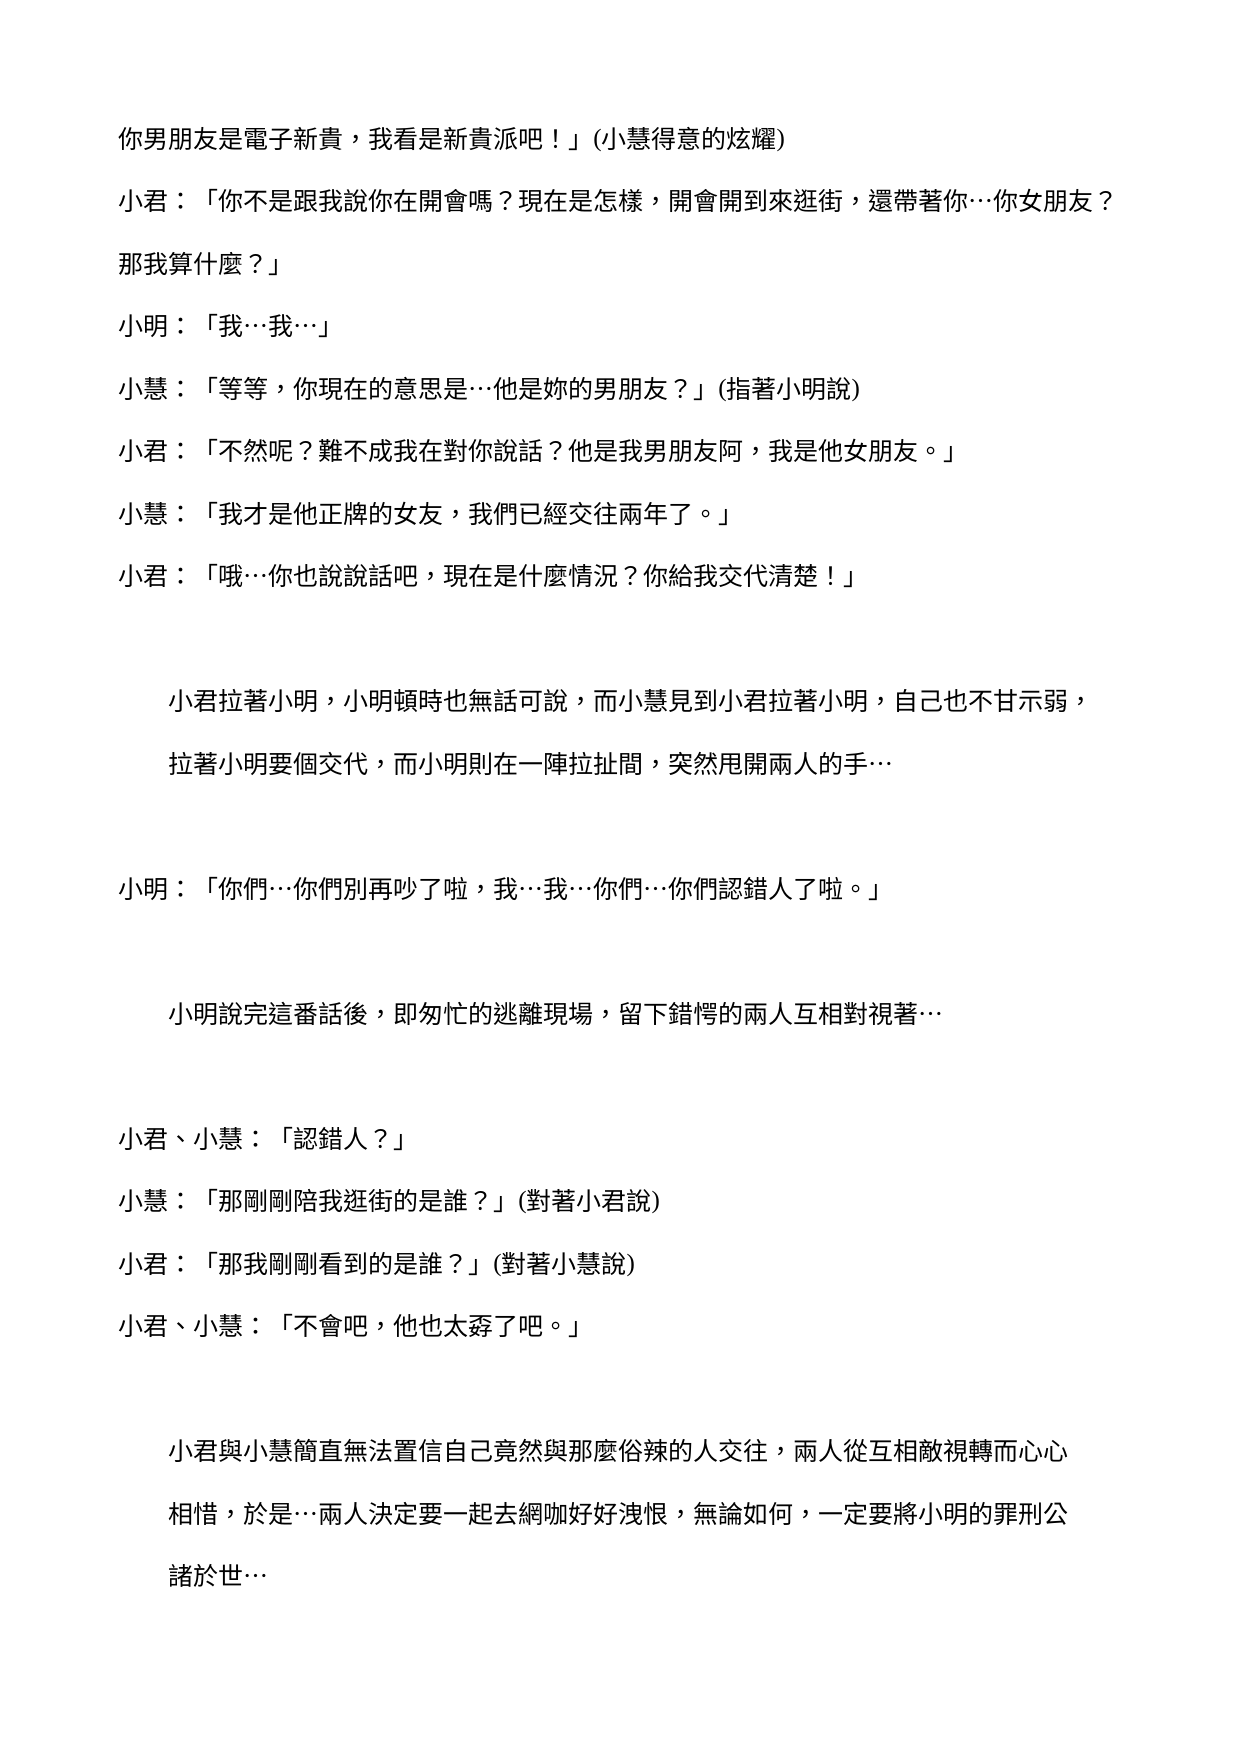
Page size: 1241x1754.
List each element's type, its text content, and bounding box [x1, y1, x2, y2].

text 小慧：「那剛剛陪我逛街的是誰？」(對著小君說) [118, 1158, 1122, 1221]
text 小慧：「我才是他正牌的女友，我們已經交往兩年了。」 [118, 471, 1122, 533]
text 小君、小慧：「不會吧，他也太孬了吧。」 [118, 1283, 1122, 1346]
text 小明說完這番話後，即匆忙的逃離現場，留下錯愕的兩人互相對視著… [168, 971, 1072, 1033]
text 小君：「你不是跟我說你在開會嗎？現在是怎樣，開會開到來逛街，還帶著你…你女朋友？那我算什麼？」 [118, 158, 1122, 283]
text 你男朋友是電子新貴，我看是新貴派吧！」(小慧得意的炫耀) [118, 96, 1122, 158]
text 小明：「你們…你們別再吵了啦，我…我…你們…你們認錯人了啦。」 [118, 846, 1122, 908]
text 小慧：「等等，你現在的意思是…他是妳的男朋友？」(指著小明說) [118, 346, 1122, 408]
text 小君、小慧：「認錯人？」 [118, 1096, 1122, 1158]
text 小君：「不然呢？難不成我在對你說話？他是我男朋友阿，我是他女朋友。」 [118, 408, 1122, 471]
text 小君：「那我剛剛看到的是誰？」(對著小慧說) [118, 1221, 1122, 1283]
text 小君與小慧簡直無法置信自己竟然與那麼俗辣的人交往，兩人從互相敵視轉而心心相惜，於是…兩人決定要一起去網咖好好洩恨，無論如何，一定要將小明的罪刑公諸於世… [168, 1408, 1072, 1596]
text 小明：「我…我…」 [118, 283, 1122, 346]
text 小君：「哦…你也說說話吧，現在是什麼情況？你給我交代清楚！」 [118, 533, 1122, 596]
text 小君拉著小明，小明頓時也無話可說，而小慧見到小君拉著小明，自己也不甘示弱，拉著小明要個交代，而小明則在一陣拉扯間，突然甩開兩人的手… [168, 658, 1072, 783]
